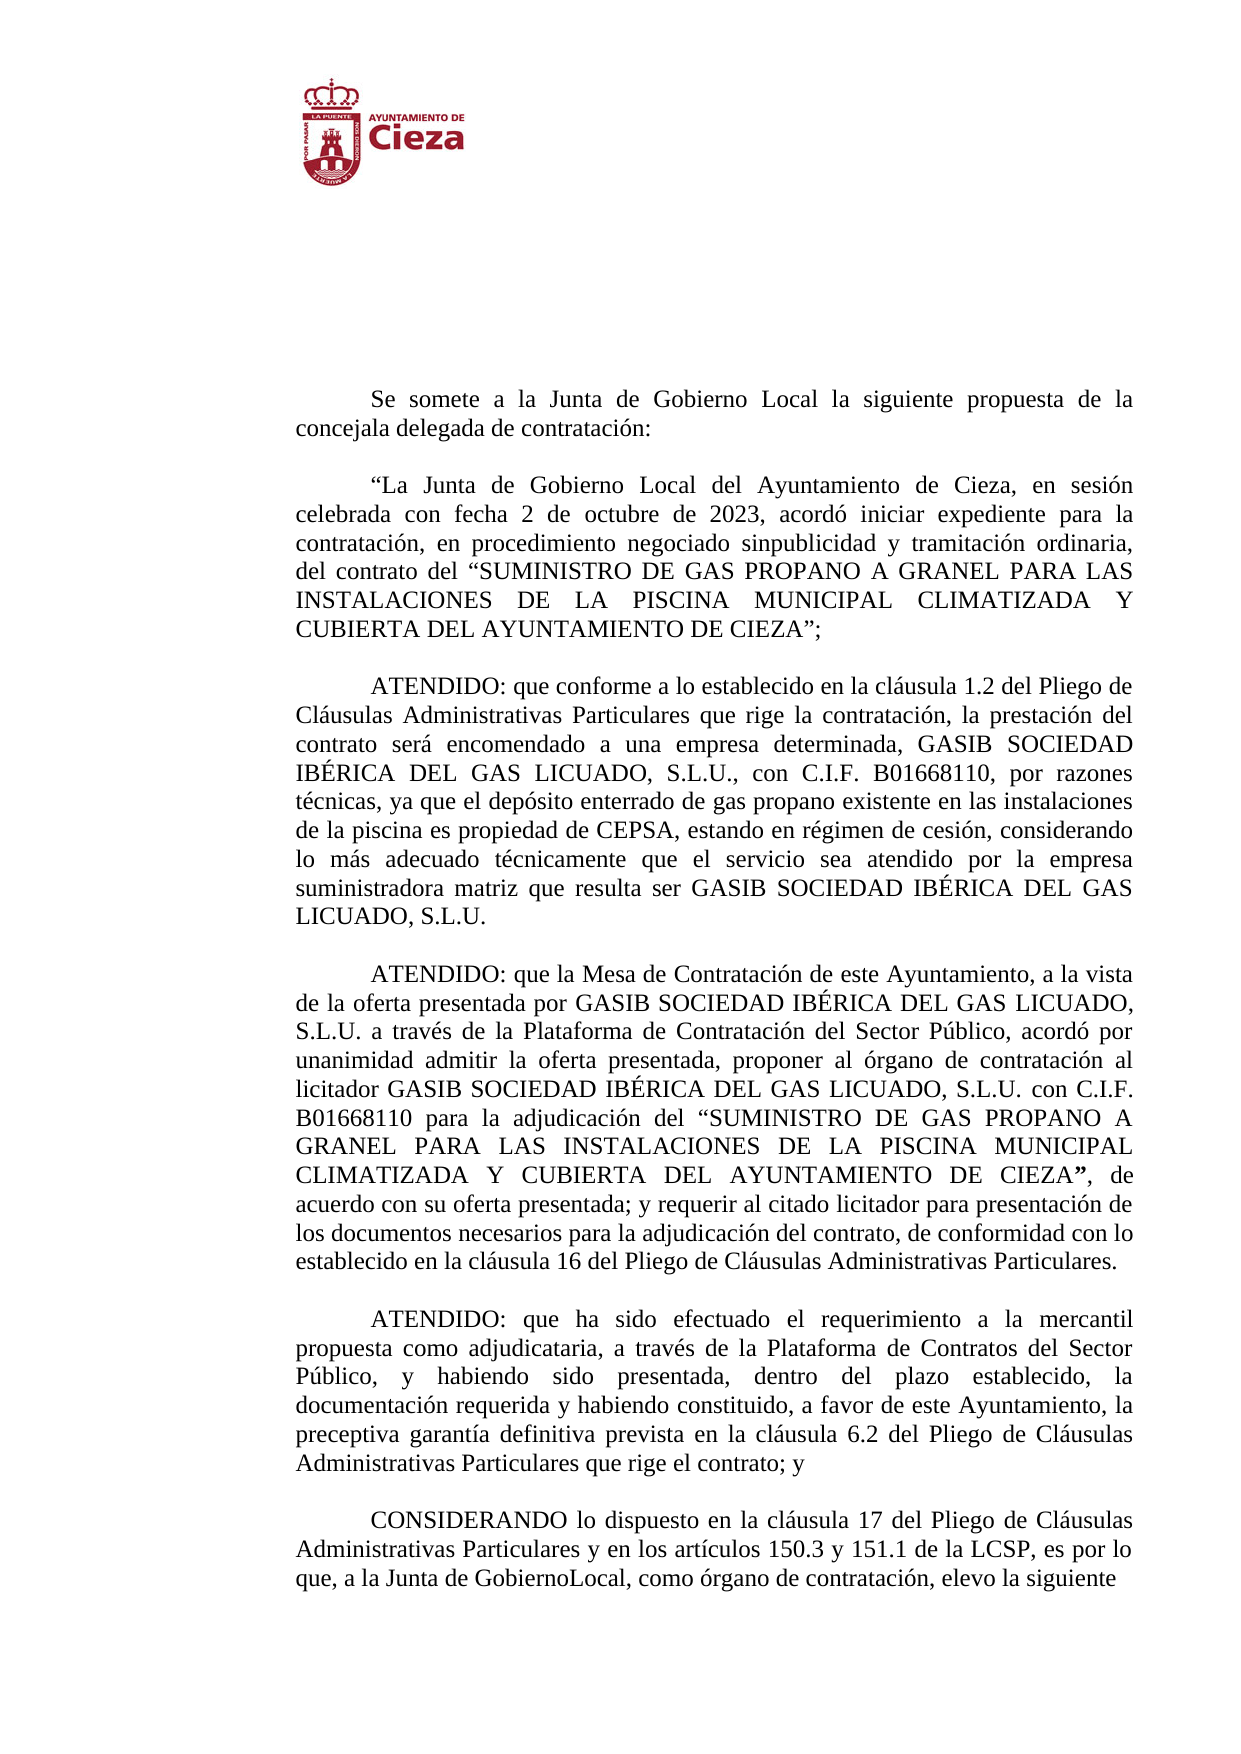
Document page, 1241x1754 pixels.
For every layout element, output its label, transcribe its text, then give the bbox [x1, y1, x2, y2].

text CONSIDERANDO lo dispuesto en la cláusula 17 del Pliego de Cláusulas Administrativas Particulares y en los artículos 150.3 y 151.1 de la LCSP, es por lo que, a la Junta de GobiernoLocal, como órgano de contratación, elevo la siguiente [295, 1505, 1134, 1591]
text “La Junta de Gobierno Local del Ayuntamiento de Cieza, en sesión celebrada con fecha 2 de octubre de 2023, acordó iniciar expediente para la contratación, en procedimiento negociado sinpublicidad y tramitación ordinaria, del contrato del “SUMINISTRO DE GAS PROPANO A GRANEL PARA LAS INSTALACIONES DE LA PISCINA MUNICIPAL CLIMATIZADA Y CUBIERTA DEL AYUNTAMIENTO DE CIEZA”; [295, 470, 1134, 643]
text ATENDIDO: que ha sido efectuado el requerimiento a la mercantil propuesta como adjudicataria, a través de la Plataforma de Contratos del Sector Público, y habiendo sido presentada, dentro del plazo establecido, la documentación requerida y habiendo constituido, a favor de este Ayuntamiento, la preceptiva garantía definitiva prevista en la cláusula 6.2 del Pliego de Cláusulas Administrativas Particulares que rige el contrato; y [295, 1304, 1134, 1476]
text Se somete a la Junta de Gobierno Local la siguiente propuesta de la concejala delegada de contratación: [295, 384, 1134, 441]
text ATENDIDO: que la Mesa de Contratación de este Ayuntamiento, a la vista de la oferta presentada por GASIB SOCIEDAD IBÉRICA DEL GAS LICUADO, S.L.U. a través de la Plataforma de Contratación del Sector Público, acordó por unanimidad admitir la oferta presentada, proponer al órgano de contratación al licitador GASIB SOCIEDAD IBÉRICA DEL GAS LICUADO, S.L.U. con C.I.F. B01668110 para la adjudicación del “SUMINISTRO DE GAS PROPANO A GRANEL PARA LAS INSTALACIONES DE LA PISCINA MUNICIPAL CLIMATIZADA Y CUBIERTA DEL AYUNTAMIENTO DE CIEZA”, de acuerdo con su oferta presentada; y requerir al citado licitador para presentación de los documentos necesarios para la adjudicación del contrato, de conformidad con lo establecido en la cláusula 16 del Pliego de Cláusulas Administrativas Particulares. [295, 959, 1134, 1275]
picture [298, 73, 469, 190]
text ATENDIDO: que conforme a lo establecido en la cláusula 1.2 del Pliego de Cláusulas Administrativas Particulares que rige la contratación, la prestación del contrato será encomendado a una empresa determinada, GASIB SOCIEDAD IBÉRICA DEL GAS LICUADO, S.L.U., con C.I.F. B01668110, por razones técnicas, ya que el depósito enterrado de gas propano existente en las instalaciones de la piscina es propiedad de CEPSA, estando en régimen de cesión, considerando lo más adecuado técnicamente que el servicio sea atendido por la empresa suministradora matriz que resulta ser GASIB SOCIEDAD IBÉRICA DEL GAS LICUADO, S.L.U. [295, 671, 1134, 930]
